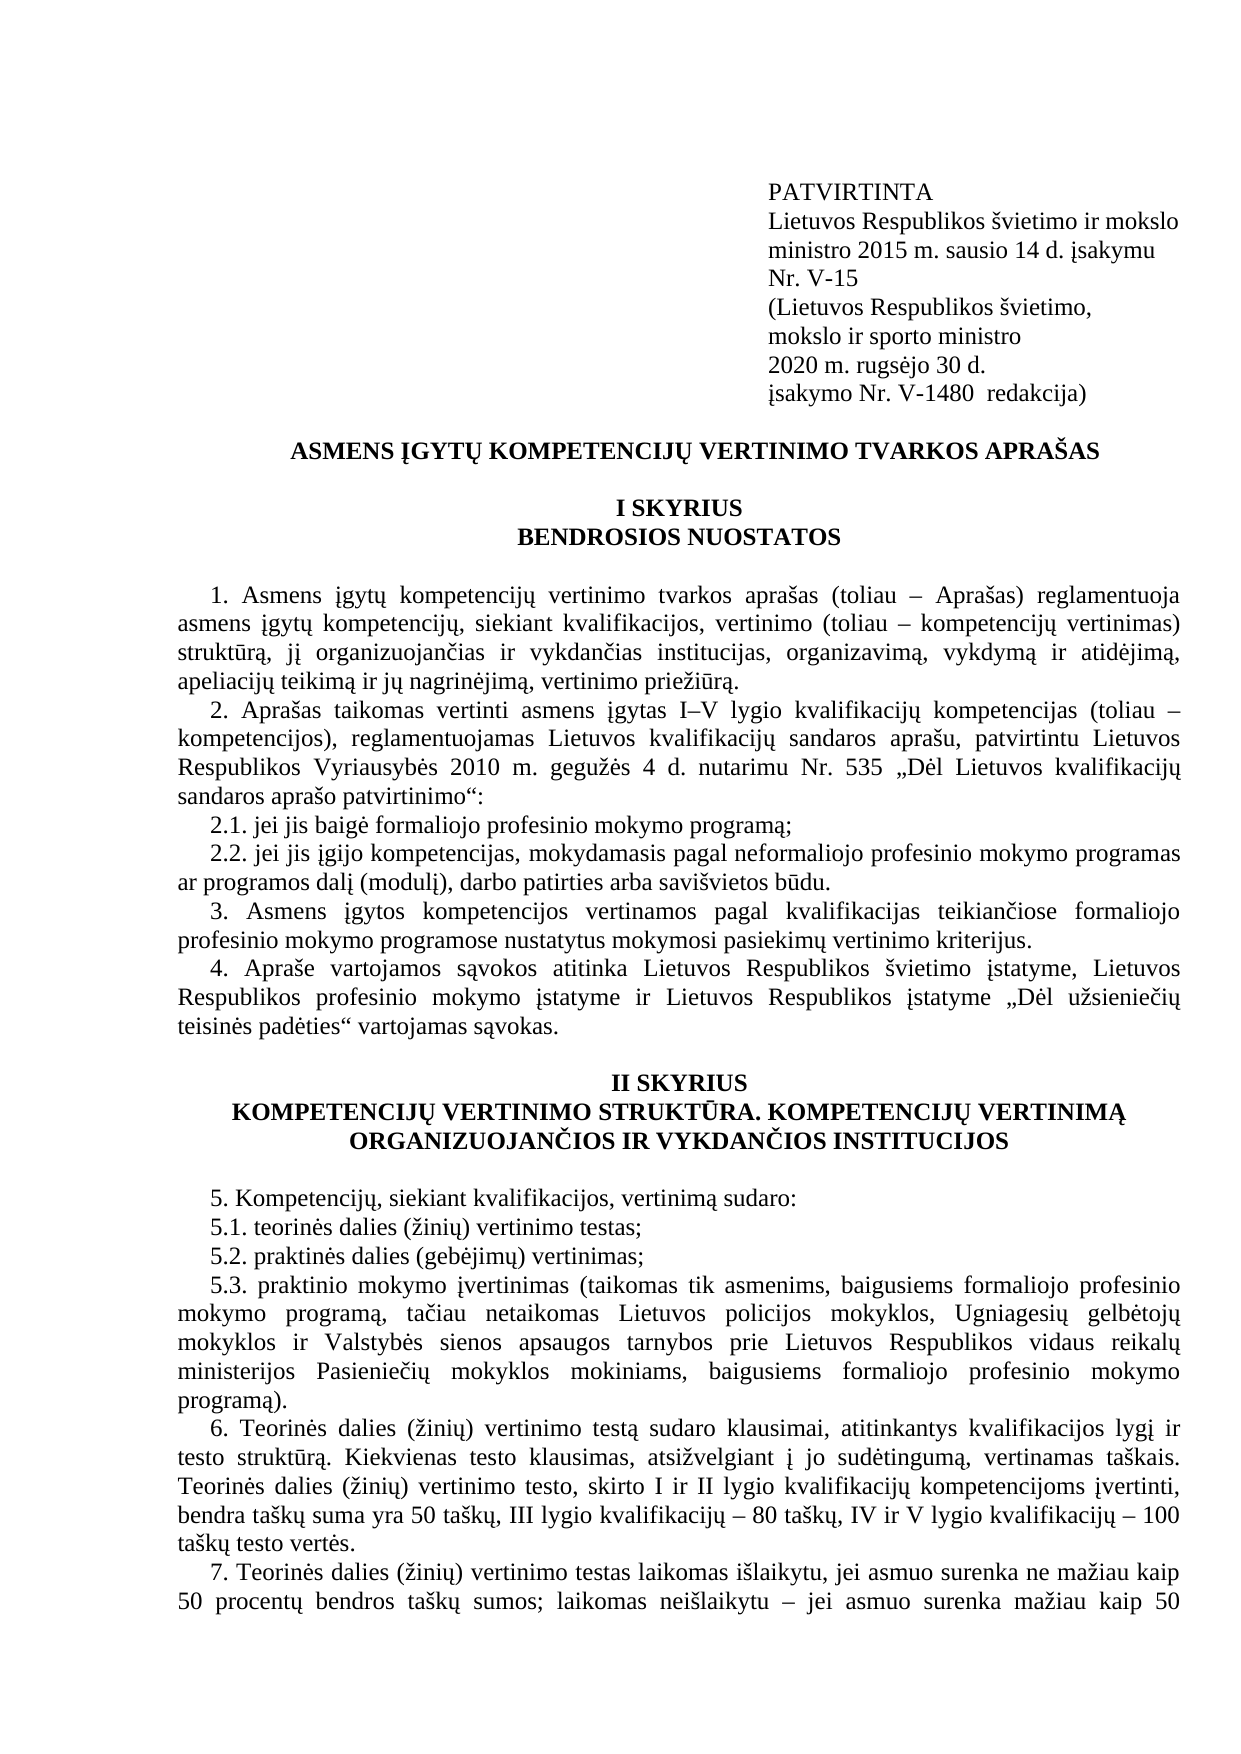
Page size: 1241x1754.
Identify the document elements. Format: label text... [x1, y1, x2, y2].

text 5.1. teorinės dalies (žinių) vertinimo testas; [177, 1212, 1181, 1241]
text ASMENS ĮGYTŲ KOMPETENCIJŲ VERTINIMO TVARKOS APRAŠAS [177, 436, 1181, 465]
text (Lietuvos Respublikos švietimo, [768, 292, 1181, 321]
text II SKYRIUS [177, 1068, 1181, 1097]
text 1. Asmens įgytų kompetencijų vertinimo tvarkos aprašas (toliau – Aprašas) reglamentuoja asmens įgytų kompetencijų, siekiant kvalifikacijos, vertinimo (toliau – kompetencijų vertinimas) struktūrą, jį organizuojančias ir vykdančias institucijas, organizavimą, vykdymą ir atidėjimą, apeliacijų teikimą ir jų nagrinėjimą, vertinimo priežiūrą. [177, 580, 1181, 695]
text 5. Kompetencijų, siekiant kvalifikacijos, vertinimą sudaro: [177, 1183, 1181, 1212]
text 2020 m. rugsėjo 30 d. [768, 350, 1181, 378]
text mokslo ir sporto ministro [768, 321, 1181, 350]
text 7. Teorinės dalies (žinių) vertinimo testas laikomas išlaikytu, jei asmuo surenka ne mažiau kaip 50 procentų bendros taškų sumos; laikomas neišlaikytu – jei asmuo surenka mažiau kaip 50 [177, 1557, 1181, 1615]
text Lietuvos Respublikos švietimo ir mokslo [768, 206, 1181, 235]
text įsakymo Nr. V-1480 redakcija) [768, 378, 1181, 407]
text Nr. V-15 [768, 263, 1181, 292]
text I SKYRIUS [177, 493, 1181, 522]
text 5.3. praktinio mokymo įvertinimas (taikomas tik asmenims, baigusiems formaliojo profesinio mokymo programą, tačiau netaikomas Lietuvos policijos mokyklos, Ugniagesių gelbėtojų mokyklos ir Valstybės sienos apsaugos tarnybos prie Lietuvos Respublikos vidaus reikalų ministerijos Pasieniečių mokyklos mokiniams, baigusiems formaliojo profesinio mokymo programą). [177, 1270, 1181, 1413]
text BENDROSIOS NUOSTATOS [177, 522, 1181, 551]
text 4. Apraše vartojamos sąvokos atitinka Lietuvos Respublikos švietimo įstatyme, Lietuvos Respublikos profesinio mokymo įstatyme ir Lietuvos Respublikos įstatyme „Dėl užsieniečių teisinės padėties“ vartojamas sąvokas. [177, 953, 1181, 1040]
text 3. Asmens įgytos kompetencijos vertinamos pagal kvalifikacijas teikiančiose formaliojo profesinio mokymo programose nustatytus mokymosi pasiekimų vertinimo kriterijus. [177, 896, 1181, 953]
text 2.1. jei jis baigė formaliojo profesinio mokymo programą; [177, 810, 1181, 838]
text 2.2. jei jis įgijo kompetencijas, mokydamasis pagal neformaliojo profesinio mokymo programas ar programos dalį (modulį), darbo patirties arba savišvietos būdu. [177, 838, 1181, 896]
text 5.2. praktinės dalies (gebėjimų) vertinimas; [177, 1241, 1181, 1270]
text ministro 2015 m. sausio 14 d. įsakymu [768, 235, 1181, 263]
text 6. Teorinės dalies (žinių) vertinimo testą sudaro klausimai, atitinkantys kvalifikacijos lygį ir testo struktūrą. Kiekvienas testo klausimas, atsižvelgiant į jo sudėtingumą, vertinamas taškais. Teorinės dalies (žinių) vertinimo testo, skirto I ir II lygio kvalifikacijų kompetencijoms įvertinti, bendra taškų suma yra 50 taškų, III lygio kvalifikacijų – 80 taškų, IV ir V lygio kvalifikacijų – 100 taškų testo vertės. [177, 1413, 1181, 1557]
text KOMPETENCIJŲ VERTINIMO STRUKTŪRA. KOMPETENCIJŲ VERTINIMĄ ORGANIZUOJANČIOS IR VYKDANČIOS INSTITUCIJOS [177, 1097, 1181, 1155]
text 2. Aprašas taikomas vertinti asmens įgytas I–V lygio kvalifikacijų kompetencijas (toliau – kompetencijos), reglamentuojamas Lietuvos kvalifikacijų sandaros aprašu, patvirtintu Lietuvos Respublikos Vyriausybės 2010 m. gegužės 4 d. nutarimu Nr. 535 „Dėl Lietuvos kvalifikacijų sandaros aprašo patvirtinimo“: [177, 695, 1181, 810]
text PATVIRTINTA [633, 177, 1181, 206]
